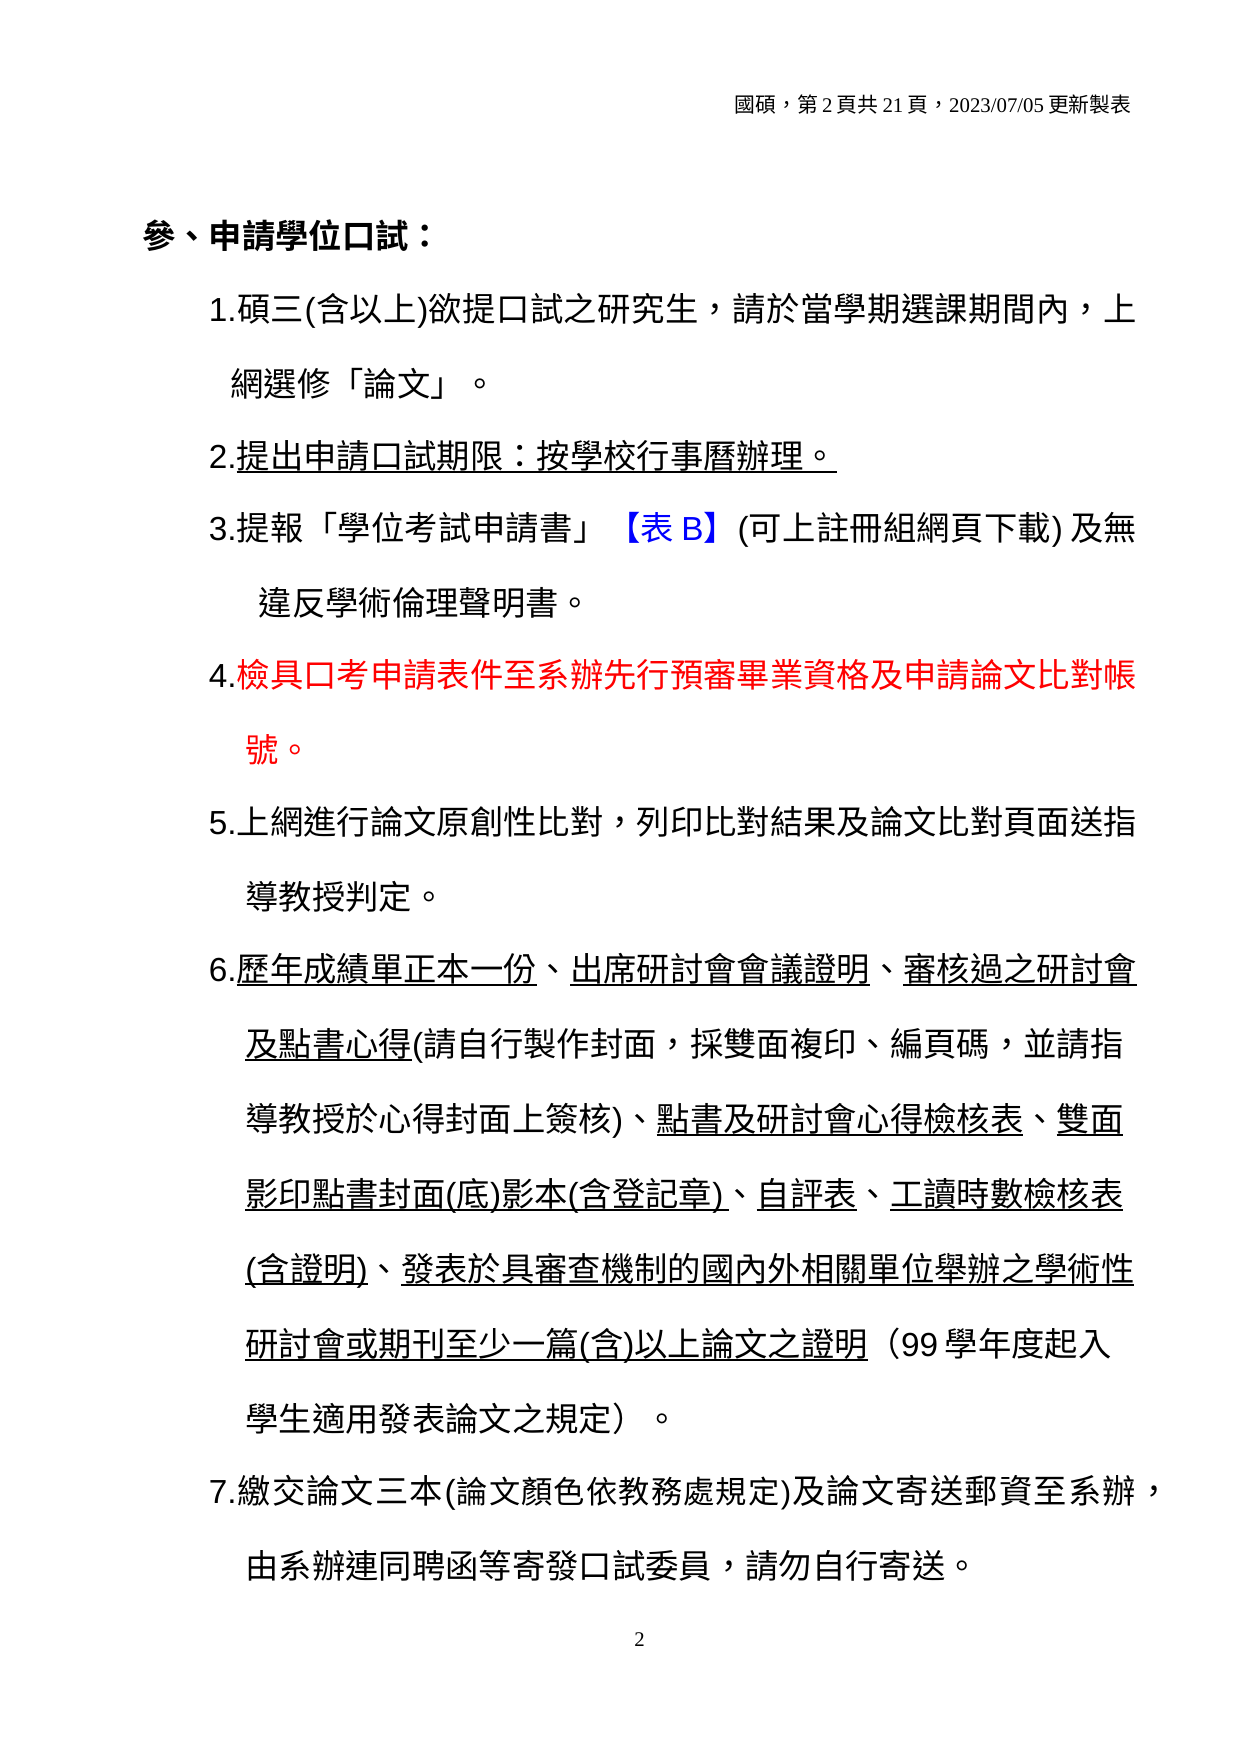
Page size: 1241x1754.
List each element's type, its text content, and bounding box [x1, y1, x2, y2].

text 3.提報「學位考試申請書」【表B】(可上註冊組網頁下載) 及無違反學術倫理聲明書。 [208, 484, 1137, 622]
text 1.碩三(含以上)欲提口試之研究生，請於當學期選課期間內，上網選修「論文」。 [208, 265, 1137, 402]
text 4.檢具口考申請表件至系辦先行預審畢業資格及申請論文比對帳號。 [208, 631, 1137, 769]
text 參、申請學位口試： [142, 193, 1137, 255]
text 6.歷年成績單正本一份、出席研討會會議證明、審核過之研討會及點書心得(請自行製作封面，採雙面複印、編頁碼，並請指導教授於心得封面上簽核)、點書及研討會心得檢核表、雙面影印點書封面(底)影本(含登記章)、自評表、工讀時數檢核表(含證明)、發表於具審查機制的國內外相關單位舉辦之學術性研討會或期刊至少一篇(含)以上論文之證明（99學年度起入學生適用發表論文之規定）。 [208, 925, 1137, 1438]
text 2.提出申請口試期限：按學校行事曆辦理。 [208, 412, 1137, 474]
text 5.上網進行論文原創性比對，列印比對結果及論文比對頁面送指導教授判定。 [208, 778, 1137, 916]
text 7.繳交論文三本(論文顏色依教務處規定)及論文寄送郵資至系辦，由系辦連同聘函等寄發口試委員，請勿自行寄送。 [208, 1447, 1137, 1585]
